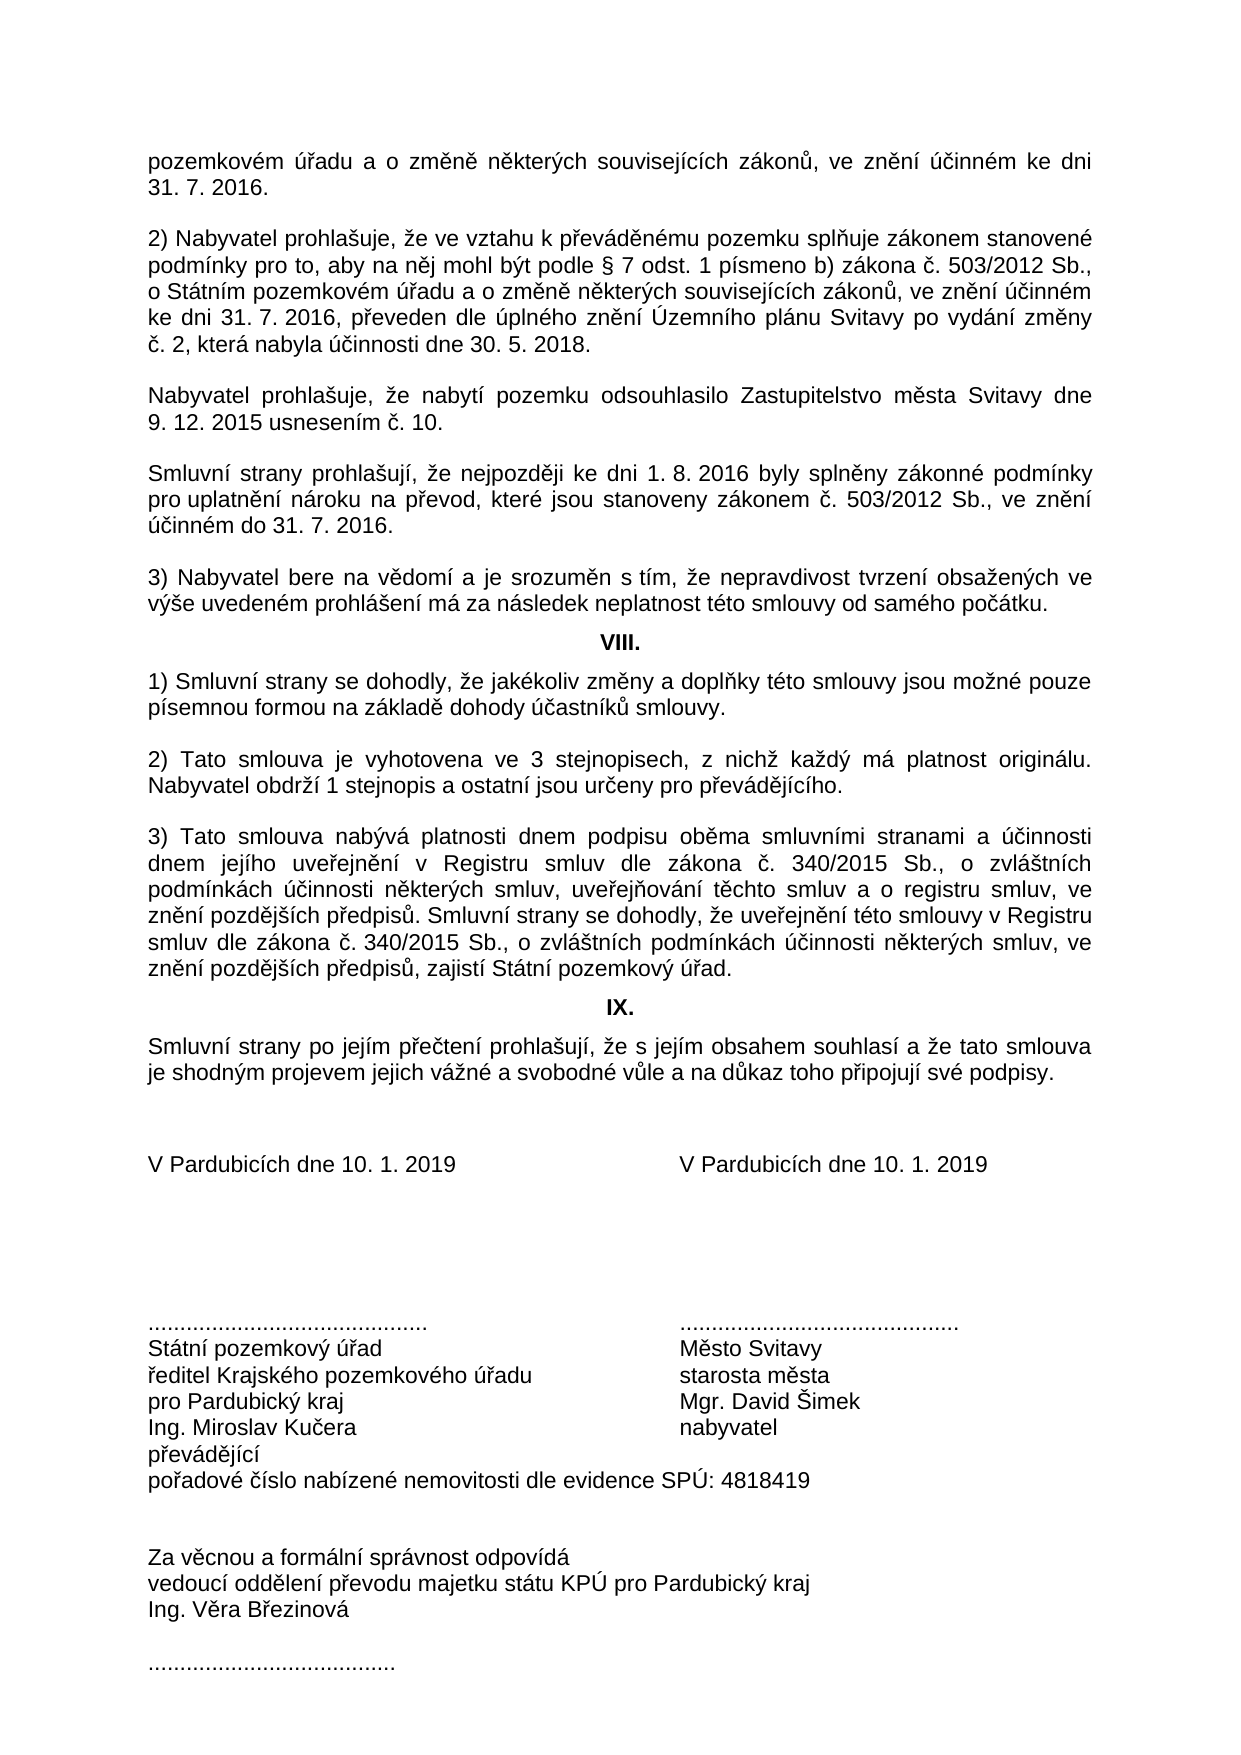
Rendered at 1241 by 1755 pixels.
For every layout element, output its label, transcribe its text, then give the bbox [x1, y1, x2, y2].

text Za věcnou a formální správnost odpovídá [148, 1544, 1093, 1570]
text převádějící [148, 1441, 1093, 1467]
text ředitel Krajského pozemkového úřadu starosta města [148, 1362, 1093, 1388]
text Nabyvatel prohlašuje, že nabytí pozemku odsouhlasilo Zastupitelstvo města Svitavy dne 9. 12. 2015 usnesením č. 10. [148, 382, 1093, 435]
text pozemkovém úřadu a o změně některých souvisejících zákonů, ve znění účinném ke dni 31. 7. 2016. [148, 148, 1093, 200]
text 3) Nabyvatel bere na vědomí a je srozuměn s tím, že nepravdivost tvrzení obsažených ve výše uvedeném prohlášení má za následek neplatnost této smlouvy od samého počátku. [148, 564, 1093, 617]
text Ing. Věra Březinová [148, 1596, 1093, 1623]
text 2) Nabyvatel prohlašuje, že ve vztahu k převáděnému pozemku splňuje zákonem stanovené podmínky pro to, aby na něj mohl být podle § 7 odst. 1 písmeno b) zákona č. 503/2012 Sb., o Státním pozemkovém úřadu a o změně některých souvisejících zákonů, ve znění účinném ke dni 31. 7. 2016, převeden dle úplného znění Územního plánu Svitavy po vydání změny č. 2, která nabyla účinnosti dne 30. 5. 2018. [148, 225, 1093, 357]
text Státní pozemkový úřad Město Svitavy [148, 1335, 1093, 1362]
text 1) Smluvní strany se dohodly, že jakékoliv změny a doplňky této smlouvy jsou možné pouze písemnou formou na základě dohody účastníků smlouvy. [148, 668, 1093, 721]
text ....................................... [148, 1649, 1093, 1676]
text IX. [148, 994, 1093, 1020]
text VIII. [148, 629, 1093, 655]
text 3) Tato smlouva nabývá platnosti dnem podpisu oběma smluvními stranami a účinnosti dnem jejího uveřejnění v Registru smluv dle zákona č. 340/2015 Sb., o zvláštních podmínkách účinnosti některých smluv, uveřejňování těchto smluv a o registru smluv, ve znění pozdějších předpisů. Smluvní strany se dohodly, že uveřejnění této smlouvy v Registru smluv dle zákona č. 340/2015 Sb., o zvláštních podmínkách účinnosti některých smluv, ve znění pozdějších předpisů, zajistí Státní pozemkový úřad. [148, 823, 1093, 981]
text V Pardubicích dne 10. 1. 2019 V Pardubicích dne 10. 1. 2019 [148, 1151, 1093, 1177]
text Smluvní strany po jejím přečtení prohlašují, že s jejím obsahem souhlasí a že tato smlouva je shodným projevem jejich vážné a svobodné vůle a na důkaz toho připojují své podpisy. [148, 1033, 1093, 1086]
text pořadové číslo nabízené nemovitosti dle evidence SPÚ: 4818419 [148, 1467, 1093, 1517]
text 2) Tato smlouva je vyhotovena ve 3 stejnopisech, z nichž každý má platnost originálu. Nabyvatel obdrží 1 stejnopis a ostatní jsou určeny pro převádějícího. [148, 746, 1093, 798]
text Ing. Miroslav Kučera nabyvatel [148, 1414, 1093, 1441]
text pro Pardubický kraj Mgr. David Šimek [148, 1388, 1093, 1414]
text Smluvní strany prohlašují, že nejpozději ke dni 1. 8. 2016 byly splněny zákonné podmínky pro uplatnění nároku na převod, které jsou stanoveny zákonem č. 503/2012 Sb., ve znění účinném do 31. 7. 2016. [148, 460, 1093, 539]
text ............................................ ............................................ [148, 1309, 1093, 1335]
text vedoucí oddělení převodu majetku státu KPÚ pro Pardubický kraj [148, 1570, 1093, 1596]
